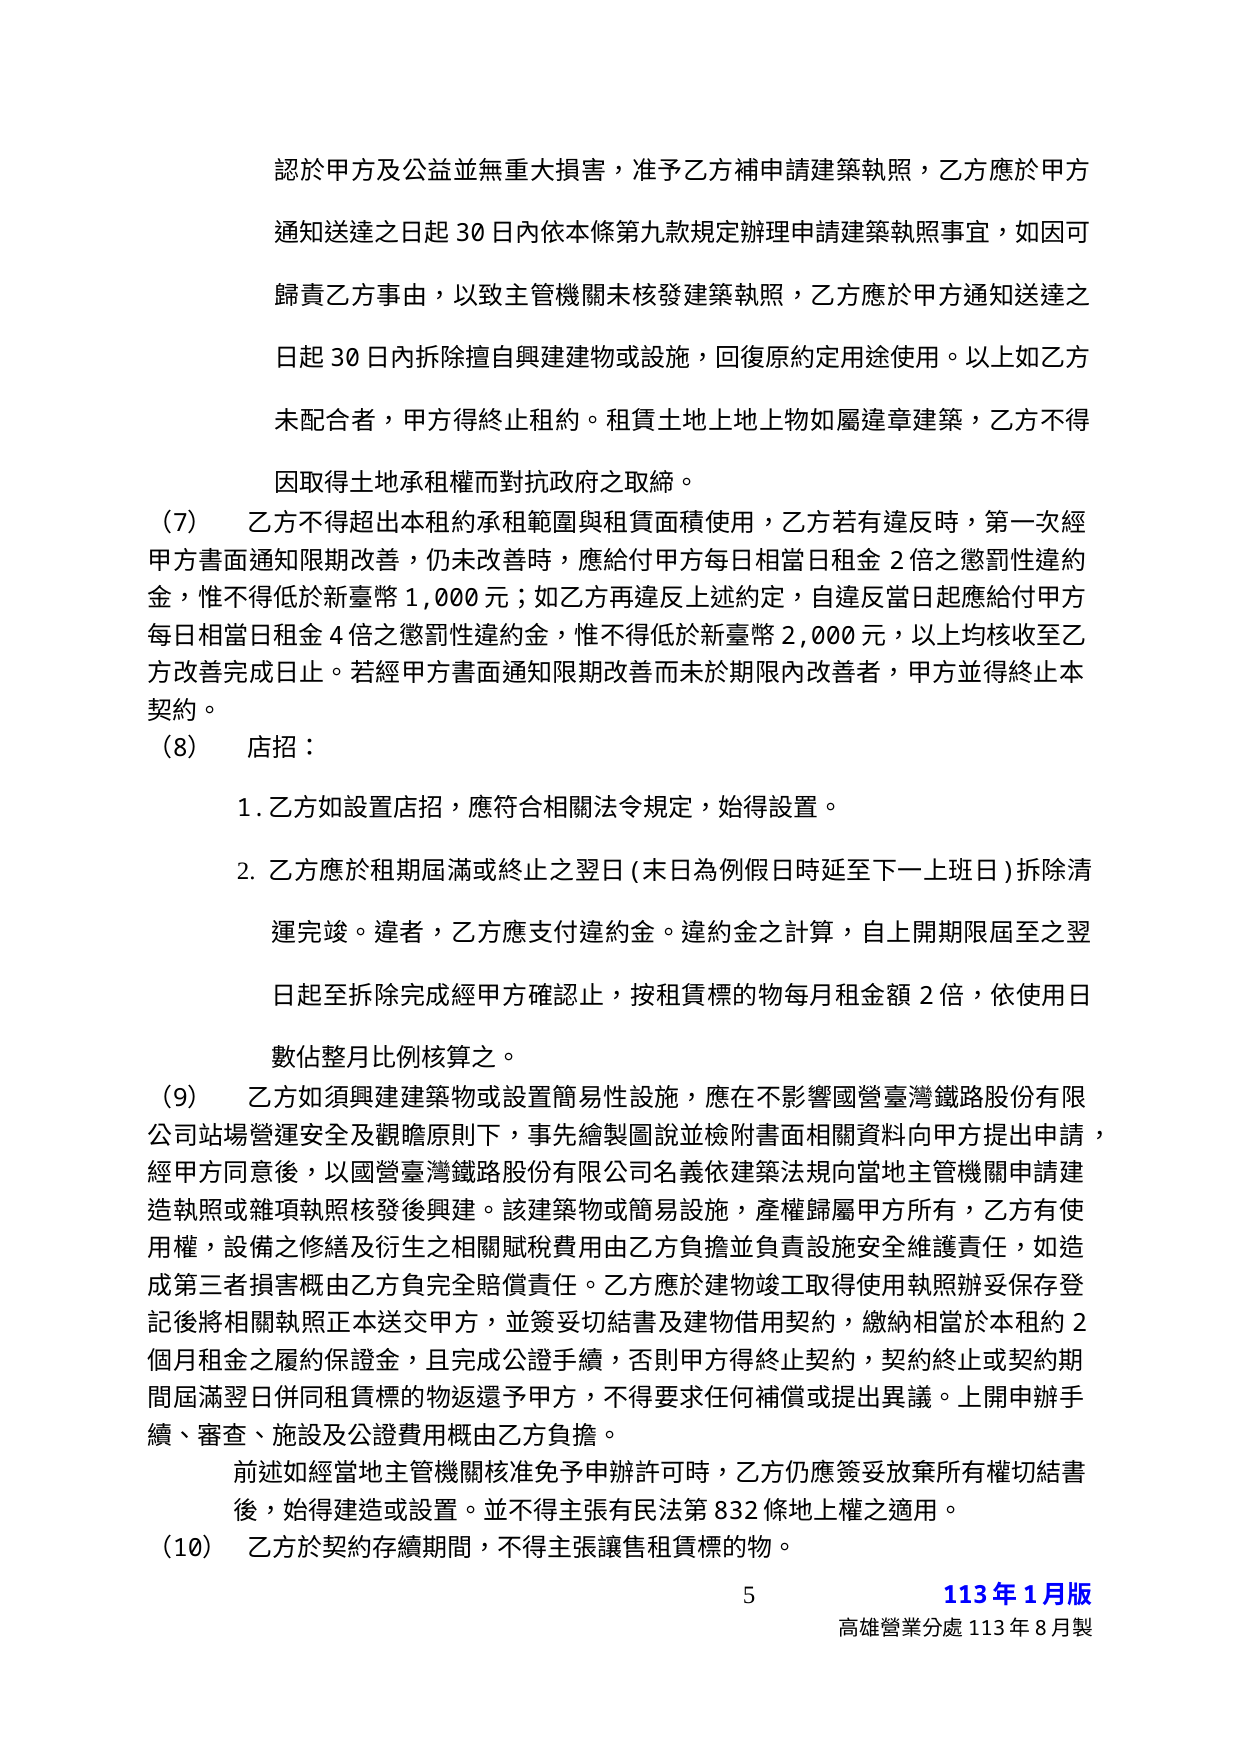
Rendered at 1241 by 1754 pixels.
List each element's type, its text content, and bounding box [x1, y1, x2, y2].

text 前述如經當地主管機關核准免予申辦許可時，乙方仍應簽妥放棄所有權切結書後，始得建造或設置。並不得主張有民法第832條地上權之適用。 [233, 1452, 1087, 1527]
list 不得擅自在租賃標的物上新建、增建、改建、修建建築改良物、建造(設置)雜項工作物或其他設施。違者，乙方應於甲方通知送達之日起30日內拆除擅自興建建物或設施，如逾期未拆除，乙方應支付違約金。違約金之計算，自上開期限屆至之翌日起至拆除完成經甲方確認止，按租賃標的物每月租金額2倍，依使用日數佔整月比例核算之。如乙方擅自新建、增建、改建、修建建築改良物、建造(設置)雜項工作物或其他設施，經甲方查核認於甲方及公益並無重大損害，准予乙方補申請建築執照，乙方應於甲方通知送達之日起30日內依本條第九款規定辦理申請建築執照事宜，如因可歸責乙方事由，以致主管機關未核發建築執照，乙方應於甲方通知送達之日起30日內拆除擅自興建建物或設施，回復原約定用途使用。以上如乙方未配合者，甲方得終止租約。租賃土地上地上物如屬違章建築，乙方不得因取得土地承租權而對抗政府之取締。 [235, 127, 1092, 502]
list 乙方於契約存續期間，不得主張讓售租賃標的物。 [148, 1527, 1087, 1564]
list 乙方如設置店招，應符合相關法令規定，始得設置。 [236, 764, 1092, 827]
list 店招： [148, 727, 1087, 764]
list 乙方應於租期屆滿或終止之翌日(末日為例假日時延至下一上班日)拆除清運完竣。違者，乙方應支付違約金。違約金之計算，自上開期限屆至之翌日起至拆除完成經甲方確認止，按租賃標的物每月租金額2倍，依使用日數佔整月比例核算之。 [237, 827, 1092, 1077]
list 乙方如須興建建築物或設置簡易性設施，應在不影響國營臺灣鐵路股份有限公司站場營運安全及觀瞻原則下，事先繪製圖說並檢附書面相關資料向甲方提出申請，經甲方同意後，以國營臺灣鐵路股份有限公司名義依建築法規向當地主管機關申請建造執照或雜項執照核發後興建。該建築物或簡易設施，產權歸屬甲方所有，乙方有使用權，設備之修繕及衍生之相關賦稅費用由乙方負擔並負責設施安全維護責任，如造成第三者損害概由乙方負完全賠償責任。乙方應於建物竣工取得使用執照辦妥保存登記後將相關執照正本送交甲方，並簽妥切結書及建物借用契約，繳納相當於本租約2個月租金之履約保證金，且完成公證手續，否則甲方得終止契約，契約終止或契約期間屆滿翌日併同租賃標的物返還予甲方，不得要求任何補償或提出異議。上開申辦手續、審查、施設及公證費用概由乙方負擔。 [148, 1077, 1087, 1452]
list 乙方不得超出本租約承租範圍與租賃面積使用，乙方若有違反時，第一次經甲方書面通知限期改善，仍未改善時，應給付甲方每日相當日租金2倍之懲罰性違約金，惟不得低於新臺幣1,000元；如乙方再違反上述約定，自違反當日起應給付甲方每日相當日租金4倍之懲罰性違約金，惟不得低於新臺幣2,000元，以上均核收至乙方改善完成日止。若經甲方書面通知限期改善而未於期限內改善者，甲方並得終止本契約。 [148, 502, 1087, 727]
